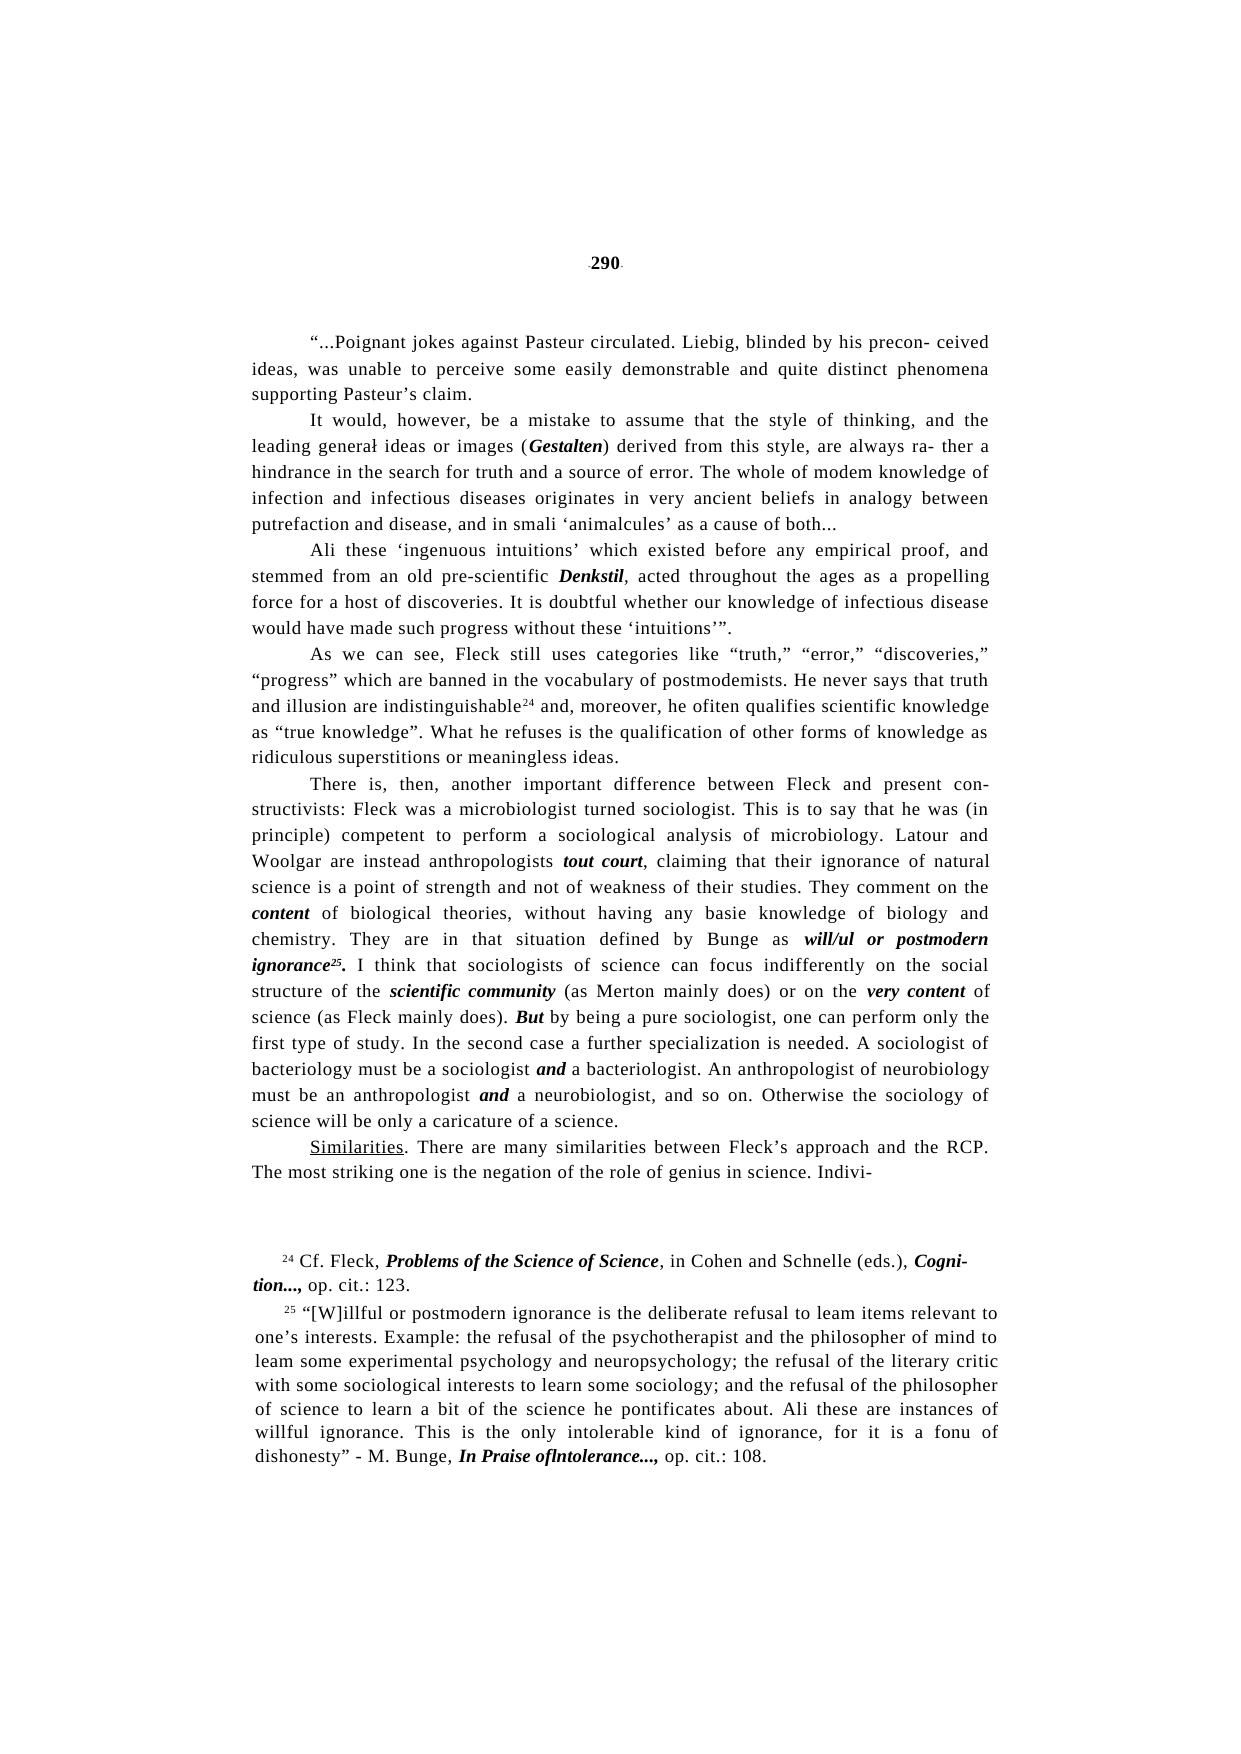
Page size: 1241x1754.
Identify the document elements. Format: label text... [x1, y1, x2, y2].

text Similarities. There are many similarities between Fleck’s approach and the RCP. The most striking one is the negation of the role of genius in science. Indivi- [252, 1132, 990, 1184]
text There is, then, another important difference between Fleck and present con- structivists: Fleck was a microbiologist turned sociologist. This is to say that he was (in principle) competent to perform a sociological analysis of microbiology. Latour and Woolgar are instead anthropologists tout court, claiming that their ignorance of natural science is a point of strength and not of weakness of their studies. They comment on the content of biological theories, without having any basie knowledge of biology and chemistry. They are in that situation defined by Bunge as will/ul or postmodern ignorance25. I think that sociologists of science can focus indifferently on the social structure of the scientific community (as Merton mainly does) or on the very content of science (as Fleck mainly does). But by being a pure sociologist, one can perform only the first type of study. In the second case a further specialization is needed. A sociologist of bacteriology must be a sociologist and a bacteriologist. An anthropologist of neurobiology must be an anthropologist and a neurobiologist, and so on. Otherwise the sociology of science will be only a caricature of a science. [252, 769, 990, 1132]
text 24 Cf. Fleck, Problems of the Science of Science, in Cohen and Schnelle (eds.), Cogni- tion..., op. cit.: 123. [253, 1249, 998, 1297]
text Ali these ‘ingenuous intuitions’ which existed before any empirical proof, and stemmed from an old pre-scientific Denkstil, acted throughout the ages as a propelling force for a host of discoveries. It is doubtful whether our knowledge of infectious disease would have made such progress without these ‘intuitions’”. [252, 536, 990, 639]
text It would, however, be a mistake to assume that the style of thinking, and the leading generał ideas or images (Gestalten) derived from this style, are always ra- ther a hindrance in the search for truth and a source of error. The whole of modem knowledge of infection and infectious diseases originates in very ancient beliefs in analogy between putrefaction and disease, and in smali ‘animalcules’ as a cause of both... [252, 406, 990, 536]
text As we can see, Fleck still uses categories like “truth,” “error,” “discoveries,” “progress” which are banned in the vocabulary of postmodemists. He never says that truth and illusion are indistinguishable24 and, moreover, he ofiten qualifies scientific knowledge as “true knowledge”. What he refuses is the qualification of other forms of knowledge as ridiculous superstitions or meaningless ideas. [252, 639, 990, 769]
text 25 “[W]illful or postmodern ignorance is the deliberate refusal to leam items relevant to one’s interests. Example: the refusal of the psychotherapist and the philosopher of mind to leam some experimental psychology and neuropsychology; the refusal of the literary critic with some sociological interests to learn some sociology; and the refusal of the philosopher of science to learn a bit of the science he pontificates about. Ali these are instances of willful ignorance. This is the only intolerable kind of ignorance, for it is a fonu of dishonesty” - M. Bunge, In Praise oflntolerance..., op. cit.: 108. [255, 1300, 1000, 1468]
text -290- [588, 254, 659, 273]
text “...Poignant jokes against Pasteur circulated. Liebig, blinded by his precon- ceived ideas, was unable to perceive some easily demonstrable and quite distinct phenomena supporting Pasteur’s claim. [252, 328, 990, 406]
